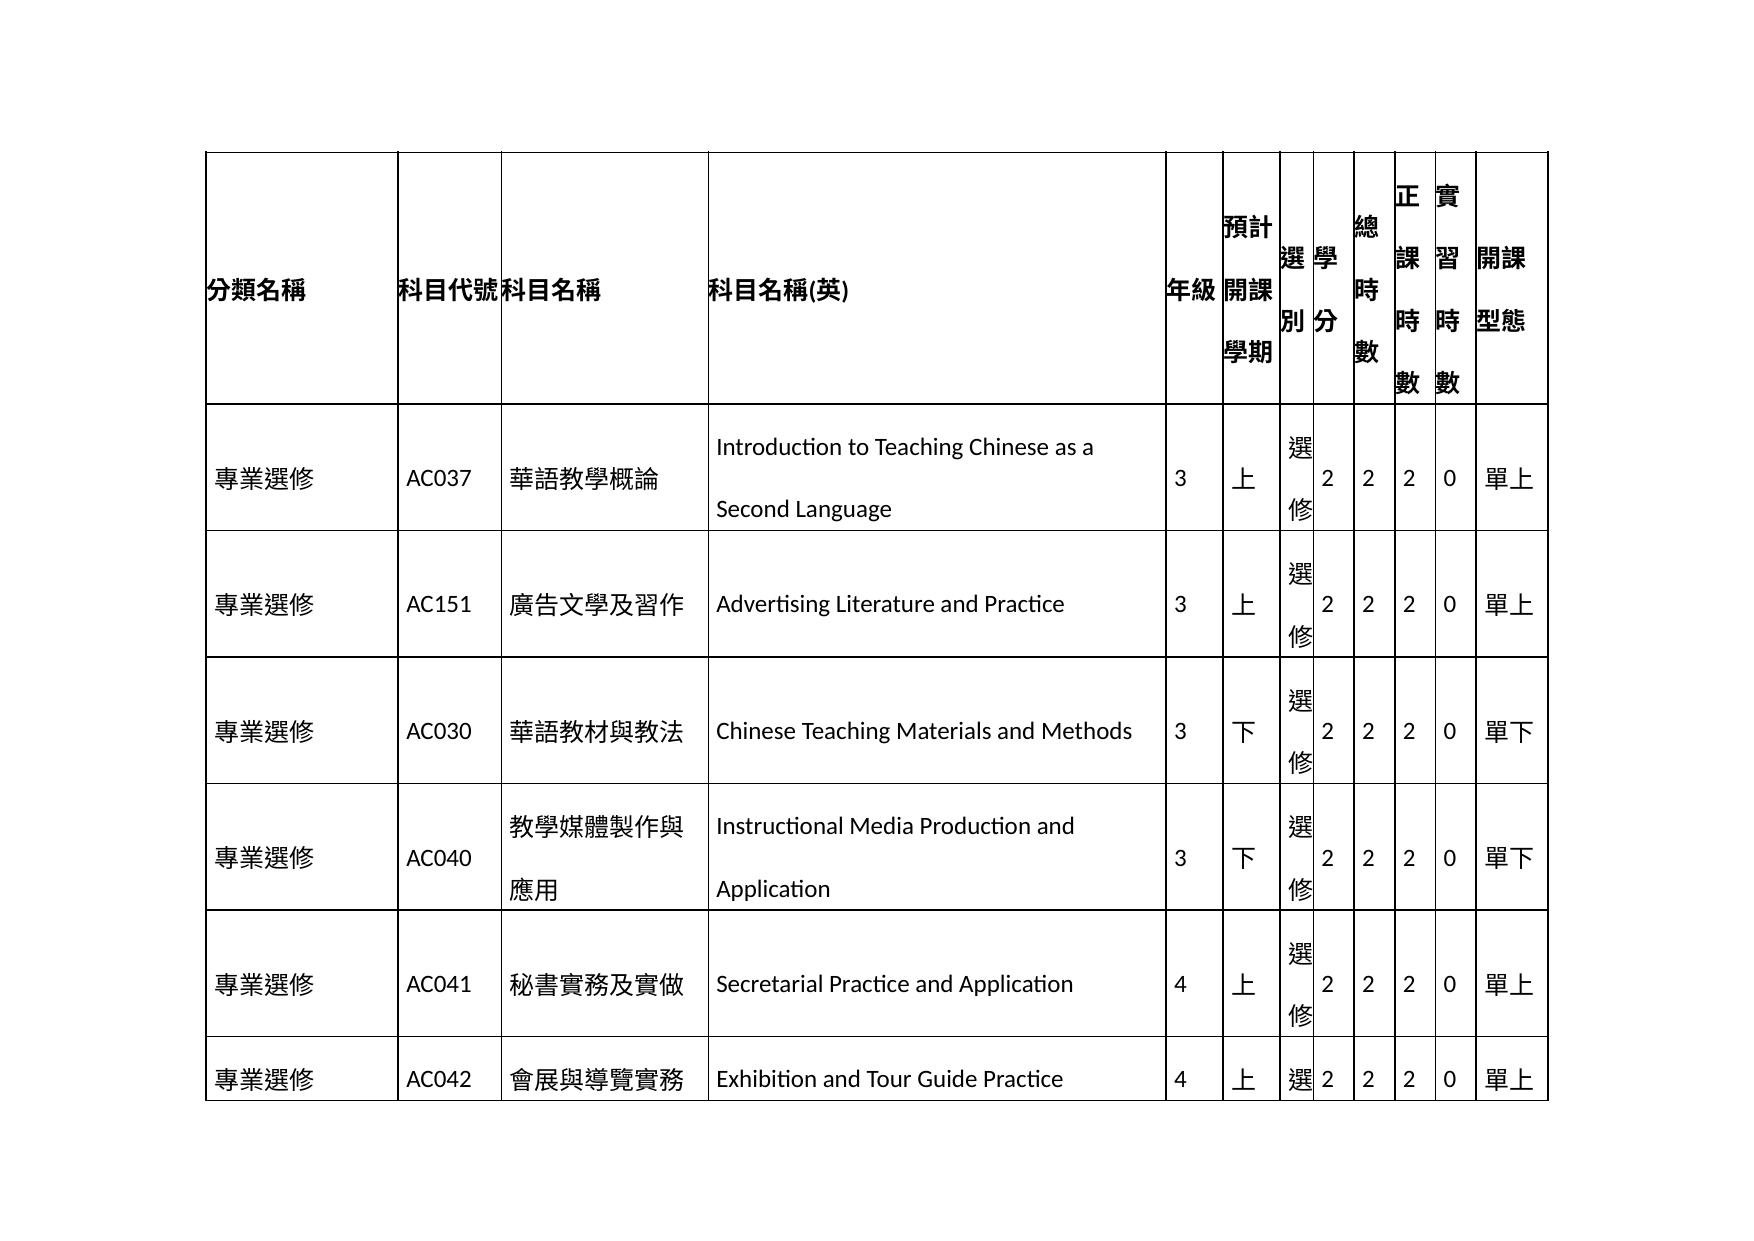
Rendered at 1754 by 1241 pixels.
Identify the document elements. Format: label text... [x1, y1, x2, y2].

table_cell 秘書實務及實做 [502, 911, 708, 1036]
table_cell 華語教材與教法 [502, 658, 708, 783]
table_cell 2 [1355, 1037, 1394, 1100]
table_cell 3 [1167, 658, 1222, 783]
table_cell 2 [1314, 405, 1353, 529]
table_cell Chinese Teaching Materials and Methods [709, 658, 1165, 783]
table_cell AC030 [399, 658, 501, 783]
table_cell 分類名稱 [207, 153, 397, 403]
table_cell 2 [1314, 658, 1353, 783]
table_cell 選修 [1281, 405, 1313, 529]
table_cell 廣告文學及習作 [502, 531, 708, 656]
table_cell 實習 時數 [1436, 153, 1475, 403]
table_cell 專業選修 [207, 405, 397, 529]
table_cell 選別 [1281, 153, 1313, 403]
table_cell 上 [1224, 911, 1279, 1036]
table_cell 單下 [1477, 784, 1547, 909]
table_cell 2 [1355, 784, 1394, 909]
table_cell Exhibition and Tour Guide Practice [709, 1037, 1165, 1100]
table_cell AC042 [399, 1037, 501, 1100]
table_cell 單上 [1477, 531, 1547, 656]
table_cell 0 [1436, 405, 1475, 529]
table_cell 0 [1436, 911, 1475, 1036]
table_cell 教學媒體製作與應用 [502, 784, 708, 909]
table_header [501, 89, 708, 151]
table_cell 單下 [1477, 658, 1547, 783]
table_cell 2 [1396, 405, 1435, 529]
table_cell 單上 [1477, 1037, 1547, 1100]
table_cell 2 [1314, 1037, 1353, 1100]
table_cell Advertising Literature and Practice [709, 531, 1165, 656]
table_cell 2 [1314, 911, 1353, 1036]
table_cell 2 [1355, 658, 1394, 783]
table_cell 2 [1355, 911, 1394, 1036]
table_cell 上 [1224, 405, 1279, 529]
table_cell 0 [1436, 1037, 1475, 1100]
table_cell 選修 [1281, 784, 1313, 909]
table_cell Instructional Media Production and Application [709, 784, 1165, 909]
table_cell 4 [1167, 911, 1222, 1036]
table_cell 年級 [1167, 153, 1222, 403]
table_cell 2 [1396, 658, 1435, 783]
table_cell 2 [1396, 1037, 1435, 1100]
table_cell 選修 [1281, 658, 1313, 783]
table_cell 2 [1396, 911, 1435, 1036]
table_cell 2 [1314, 531, 1353, 656]
table_header [1223, 89, 1280, 151]
table_header [708, 89, 1166, 151]
table_header [398, 89, 501, 151]
table_cell AC151 [399, 531, 501, 656]
table_cell 正課 時數 [1396, 153, 1435, 403]
table_cell AC037 [399, 405, 501, 529]
table_cell 3 [1167, 405, 1222, 529]
table_cell 0 [1436, 658, 1475, 783]
table_header [1166, 89, 1223, 151]
table_cell 0 [1436, 784, 1475, 909]
table_cell 專業選修 [207, 658, 397, 783]
table_cell 單上 [1477, 911, 1547, 1036]
table_cell 下 [1224, 784, 1279, 909]
table_cell 科目代號 [399, 153, 501, 403]
table_header [206, 89, 398, 151]
table_cell 專業選修 [207, 531, 397, 656]
table_header [1354, 89, 1395, 151]
table_cell 開課型態 [1477, 153, 1547, 403]
table_header [1280, 89, 1313, 151]
table_cell 選 [1281, 1037, 1313, 1100]
table_cell 2 [1355, 531, 1394, 656]
table_cell 0 [1436, 531, 1475, 656]
table_cell 上 [1224, 1037, 1279, 1100]
table_cell 華語教學概論 [502, 405, 708, 529]
table_cell 專業選修 [207, 784, 397, 909]
table_cell 科目名稱(英) [709, 153, 1165, 403]
table_cell AC041 [399, 911, 501, 1036]
table_cell 預計 開課 學期 [1224, 153, 1279, 403]
table_header [1395, 89, 1436, 151]
table_cell 2 [1396, 784, 1435, 909]
table_cell 單上 [1477, 405, 1547, 529]
table_cell 2 [1355, 405, 1394, 529]
table_cell 總時 數 [1355, 153, 1394, 403]
table_cell 3 [1167, 531, 1222, 656]
table_cell 專業選修 [207, 1037, 397, 1100]
table_cell AC040 [399, 784, 501, 909]
table_header [1476, 89, 1548, 151]
table_cell 2 [1396, 531, 1435, 656]
table_cell 選修 [1281, 911, 1313, 1036]
table_cell 3 [1167, 784, 1222, 909]
table_cell Introduction to Teaching Chinese as a Second Language [709, 405, 1165, 529]
table_cell 會展與導覽實務 [502, 1037, 708, 1100]
table_cell 學分 [1314, 153, 1353, 403]
table_header [1313, 89, 1354, 151]
table_header [1436, 89, 1476, 151]
table_cell 下 [1224, 658, 1279, 783]
table_cell 專業選修 [207, 911, 397, 1036]
table_cell 選修 [1281, 531, 1313, 656]
table_cell 4 [1167, 1037, 1222, 1100]
table_cell Secretarial Practice and Application [709, 911, 1165, 1036]
table_cell 2 [1314, 784, 1353, 909]
table_cell 上 [1224, 531, 1279, 656]
table_cell 科目名稱 [502, 153, 708, 403]
